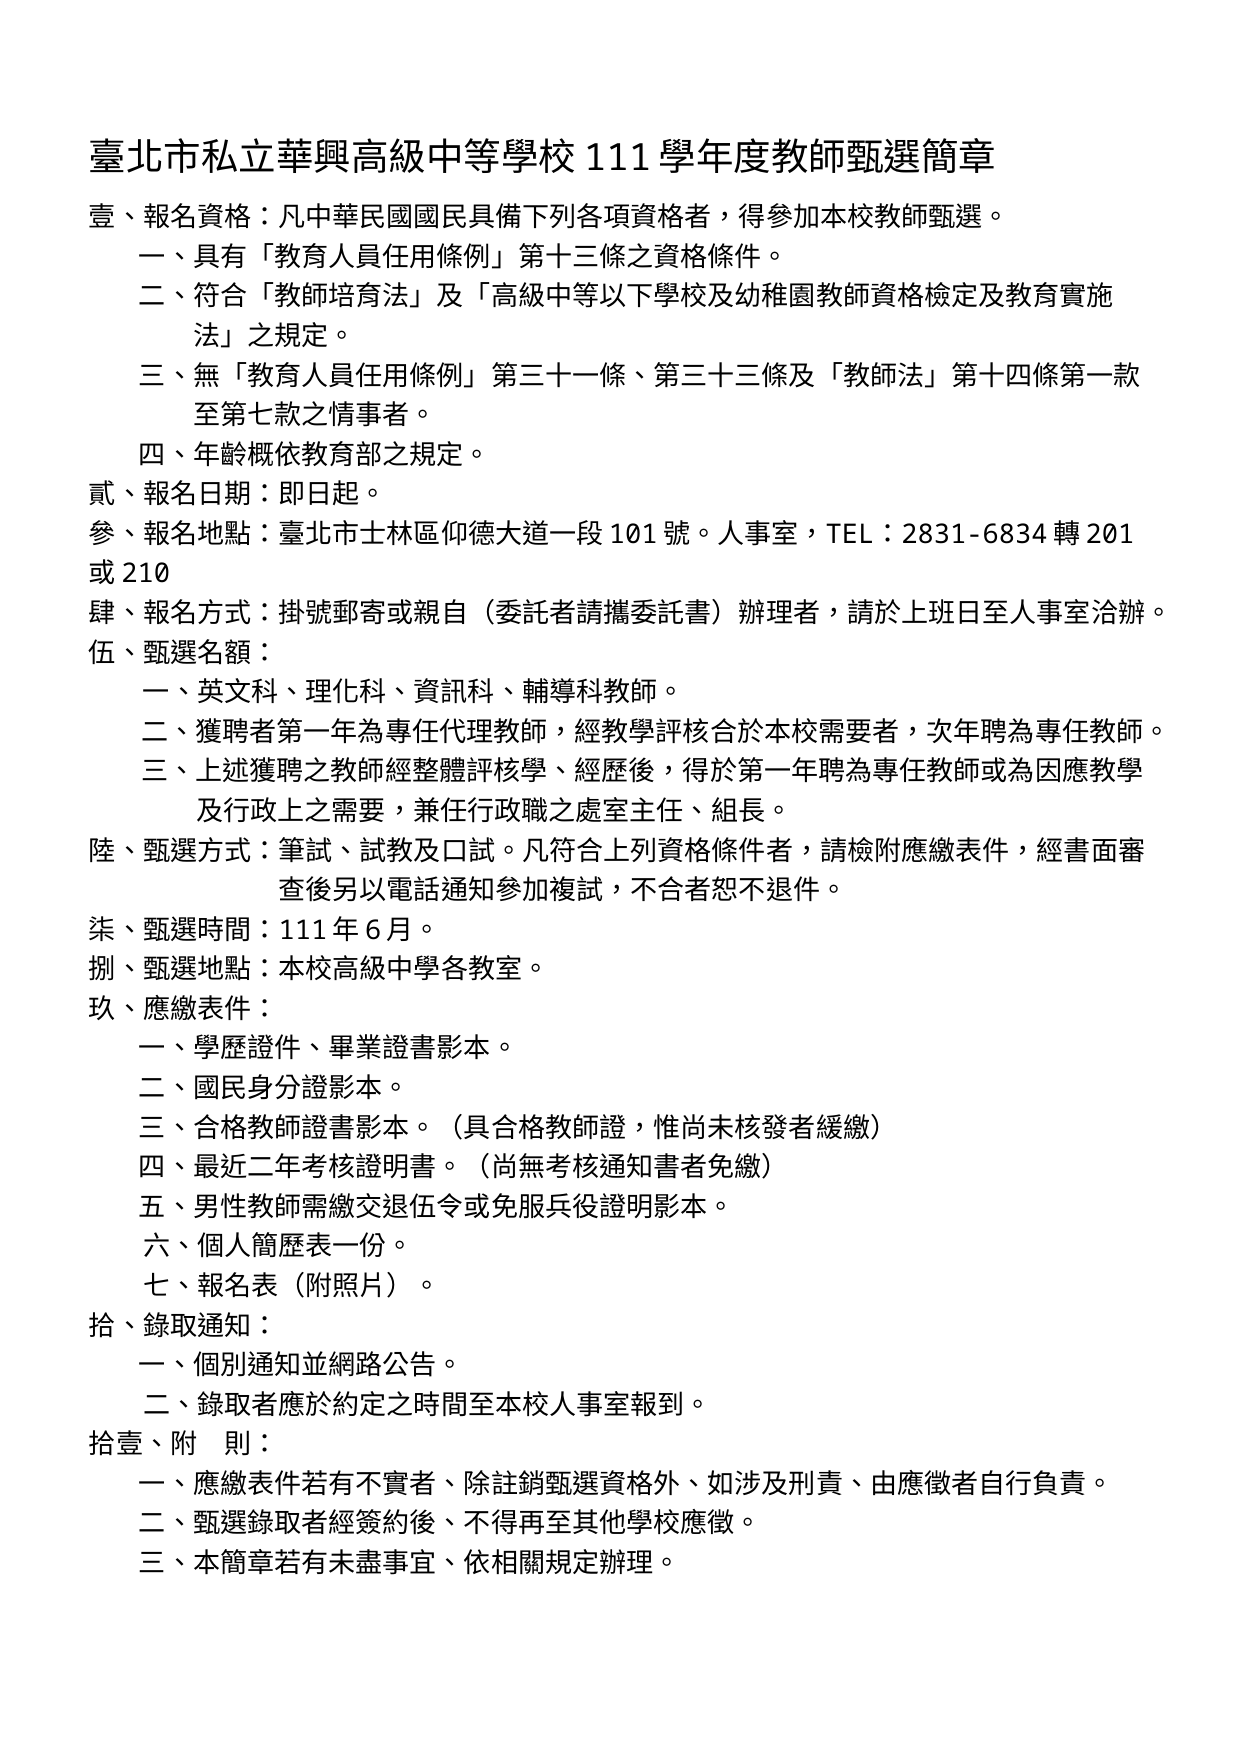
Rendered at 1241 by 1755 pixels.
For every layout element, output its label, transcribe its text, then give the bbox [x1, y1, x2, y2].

text 肆、報名方式：掛號郵寄或親自（委託者請攜委託書）辦理者，請於上班日至人事室洽辦。 [89, 591, 1152, 630]
text 柒、甄選時間：111年6月。 [89, 907, 1152, 947]
text 三、合格教師證書影本。（具合格教師證，惟尚未核發者緩繳） [139, 1105, 1152, 1145]
text 二、甄選錄取者經簽約後、不得再至其他學校應徵。 [139, 1501, 1152, 1541]
text 臺北市私立華興高級中等學校111學年度教師甄選簡章 [89, 112, 1152, 175]
text 四、最近二年考核證明書。（尚無考核通知書者免繳） [139, 1145, 1152, 1184]
text 三、無「教育人員任用條例」第三十一條、第三十三條及「教師法」第十四條第一款至第七款之情事者。 [139, 353, 1152, 432]
text 三、本簡章若有未盡事宜、依相關規定辦理。 [139, 1541, 1152, 1580]
text 拾、錄取通知： [89, 1303, 1152, 1343]
text 一、英文科、理化科、資訊科、輔導科教師。 [143, 670, 1152, 709]
text 伍、甄選名額： [89, 630, 1152, 670]
text 拾壹、附 則： [89, 1422, 1152, 1462]
text 查後另以電話通知參加複試，不合者恕不退件。 [89, 868, 1152, 907]
text 二、獲聘者第一年為專任代理教師，經教學評核合於本校需要者，次年聘為專任教師。 [141, 709, 1152, 749]
text 一、學歷證件、畢業證書影本。 [139, 1026, 1152, 1066]
text 一、個別通知並網路公告。 [139, 1343, 1152, 1382]
text 玖、應繳表件： [89, 987, 1152, 1026]
text 二、符合「教師培育法」及「高級中等以下學校及幼稚園教師資格檢定及教育實施法」之規定。 [139, 274, 1152, 353]
text 參、報名地點：臺北市士林區仰德大道一段101號。人事室，TEL：2831-6834轉201或210 [89, 512, 1152, 591]
text 六、個人簡歷表一份。 [89, 1224, 1152, 1264]
text 四、年齡概依教育部之規定。 [139, 432, 1152, 472]
text 二、國民身分證影本。 [139, 1066, 1152, 1105]
text 壹、報名資格：凡中華民國國民具備下列各項資格者，得參加本校教師甄選。 [89, 195, 1152, 234]
text 七、報名表（附照片）。 [89, 1264, 1152, 1303]
text 陸、甄選方式：筆試、試教及口試。凡符合上列資格條件者，請檢附應繳表件，經書面審 [89, 828, 1152, 868]
text 五、男性教師需繳交退伍令或免服兵役證明影本。 [139, 1184, 1152, 1224]
text 二、錄取者應於約定之時間至本校人事室報到。 [89, 1382, 1152, 1422]
text 貳、報名日期：即日起。 [89, 472, 1152, 512]
text 捌、甄選地點：本校高級中學各教室。 [89, 947, 1152, 987]
text 一、具有「教育人員任用條例」第十三條之資格條件。 [139, 234, 1152, 274]
text 一、應繳表件若有不實者、除註銷甄選資格外、如涉及刑責、由應徵者自行負責。 [139, 1462, 1152, 1501]
text 三、上述獲聘之教師經整體評核學、經歷後，得於第一年聘為專任教師或為因應教學及行政上之需要，兼任行政職之處室主任、組長。 [141, 749, 1152, 828]
